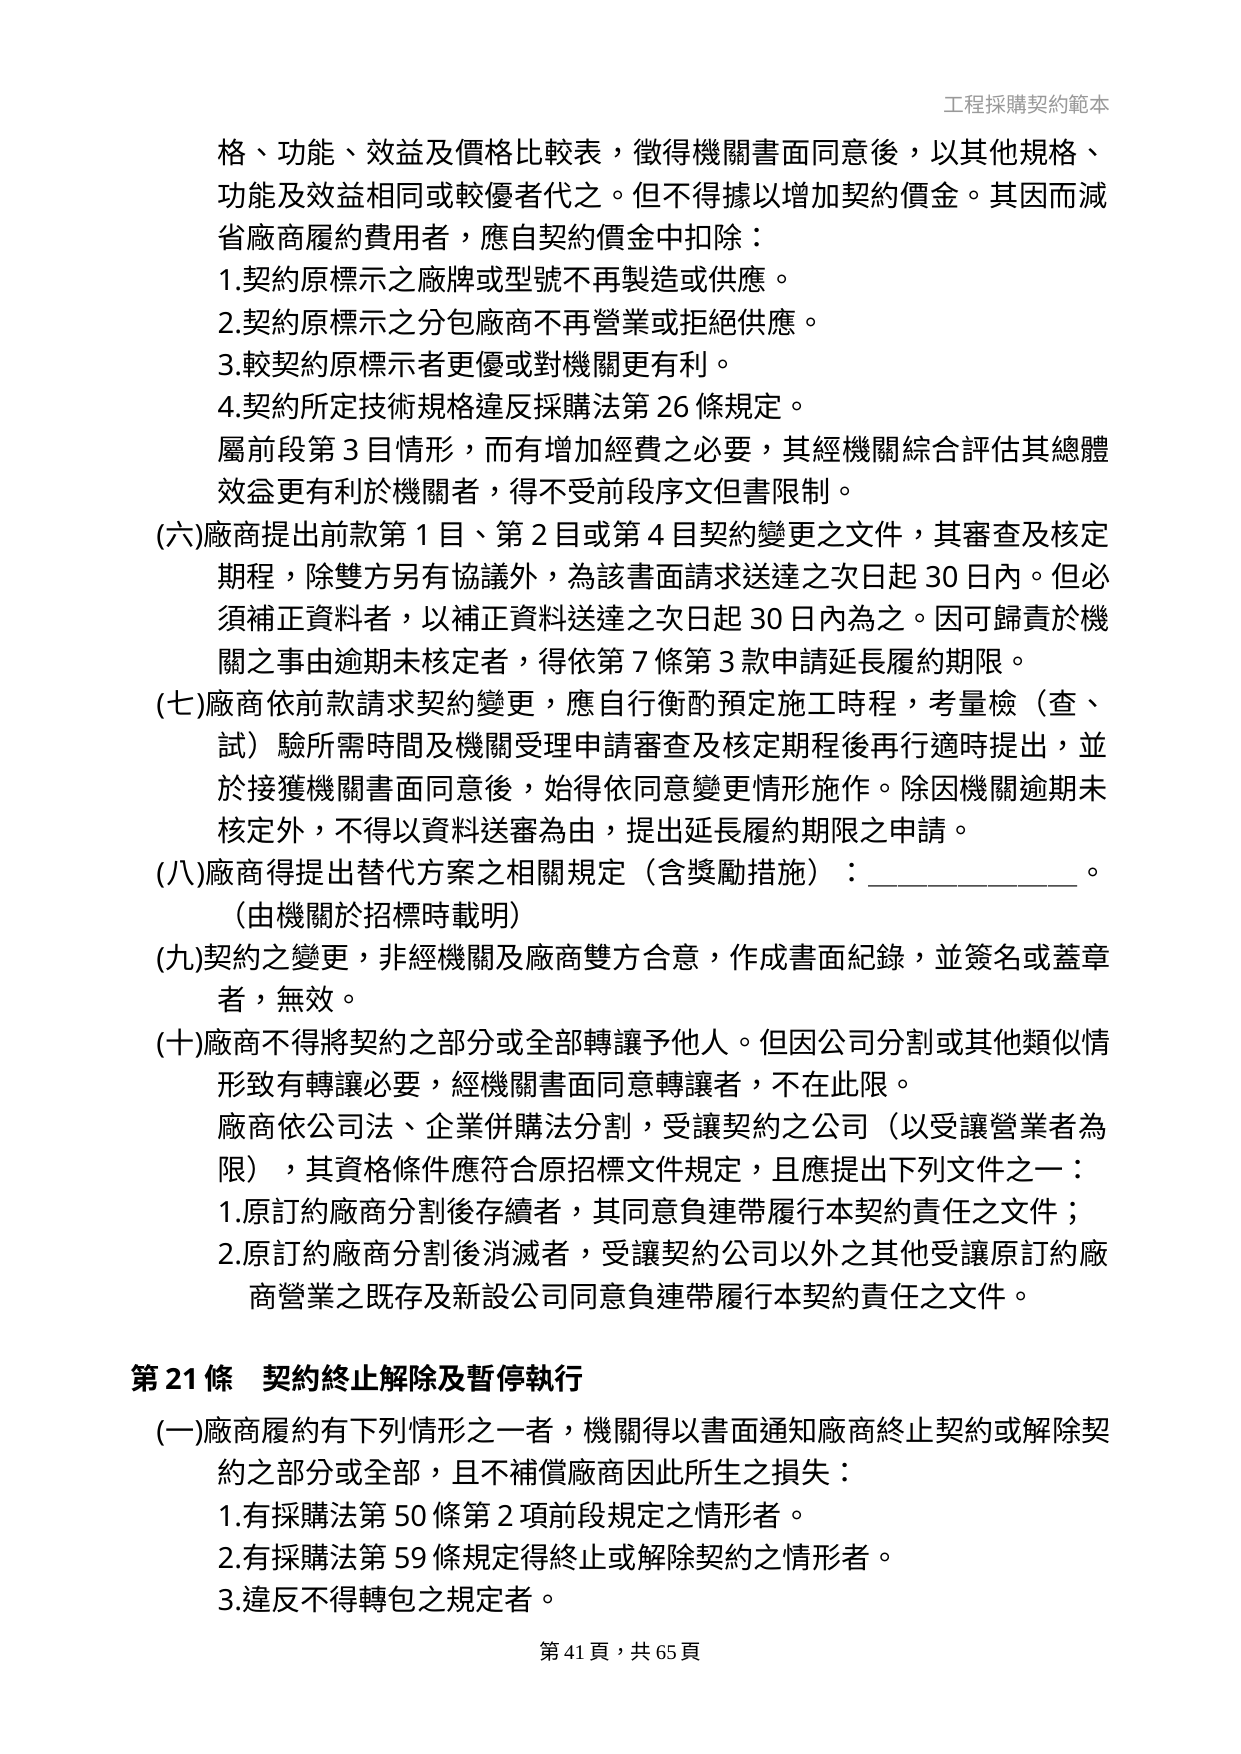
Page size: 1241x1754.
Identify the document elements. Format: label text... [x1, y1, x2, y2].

text 3.違反不得轉包之規定者。 [217, 1577, 1110, 1619]
text (八)廠商得提出替代方案之相關規定（含獎勵措施）：＿＿＿＿＿＿＿。（由機關於招標時載明） [156, 850, 1110, 934]
text (一)廠商履約有下列情形之一者，機關得以書面通知廠商終止契約或解除契約之部分或全部，且不補償廠商因此所生之損失： [156, 1407, 1110, 1492]
text (七)廠商依前款請求契約變更，應自行衡酌預定施工時程，考量檢（查、試）驗所需時間及機關受理申請審查及核定期程後再行適時提出，並於接獲機關書面同意後，始得依同意變更情形施作。除因機關逾期未核定外，不得以資料送審為由，提出延長履約期限之申請。 [156, 681, 1110, 850]
text 4.契約所定技術規格違反採購法第26條規定。 [217, 384, 1110, 426]
text 格、功能、效益及價格比較表，徵得機關書面同意後，以其他規格、功能及效益相同或較優者代之。但不得據以增加契約價金。其因而減省廠商履約費用者，應自契約價金中扣除： [156, 130, 1110, 257]
text 1.原訂約廠商分割後存續者，其同意負連帶履行本契約責任之文件； [217, 1188, 1110, 1231]
text 2.有採購法第59條規定得終止或解除契約之情形者。 [217, 1534, 1110, 1577]
text 2.契約原標示之分包廠商不再營業或拒絕供應。 [217, 299, 1110, 342]
text (九)契約之變更，非經機關及廠商雙方合意，作成書面紀錄，並簽名或蓋章者，無效。 [156, 934, 1110, 1019]
text (十)廠商不得將契約之部分或全部轉讓予他人。但因公司分割或其他類似情形致有轉讓必要，經機關書面同意轉讓者，不在此限。 [156, 1019, 1110, 1104]
text 屬前段第3目情形，而有增加經費之必要，其經機關綜合評估其總體效益更有利於機關者，得不受前段序文但書限制。 [217, 426, 1110, 511]
text 2.原訂約廠商分割後消滅者，受讓契約公司以外之其他受讓原訂約廠商營業之既存及新設公司同意負連帶履行本契約責任之文件。 [217, 1231, 1110, 1316]
text (六)廠商提出前款第1目、第2目或第4目契約變更之文件，其審查及核定期程，除雙方另有協議外，為該書面請求送達之次日起30日內。但必須補正資料者，以補正資料送達之次日起30日內為之。因可歸責於機關之事由逾期未核定者，得依第7條第3款申請延長履約期限。 [156, 511, 1110, 681]
text 1.有採購法第50條第2項前段規定之情形者。 [217, 1492, 1110, 1534]
text 1.契約原標示之廠牌或型號不再製造或供應。 [217, 257, 1110, 299]
text 廠商依公司法、企業併購法分割，受讓契約之公司（以受讓營業者為限），其資格條件應符合原招標文件規定，且應提出下列文件之一： [217, 1104, 1110, 1188]
text 3.較契約原標示者更優或對機關更有利。 [217, 342, 1110, 384]
text 第21條 契約終止解除及暫停執行 [130, 1355, 1110, 1398]
